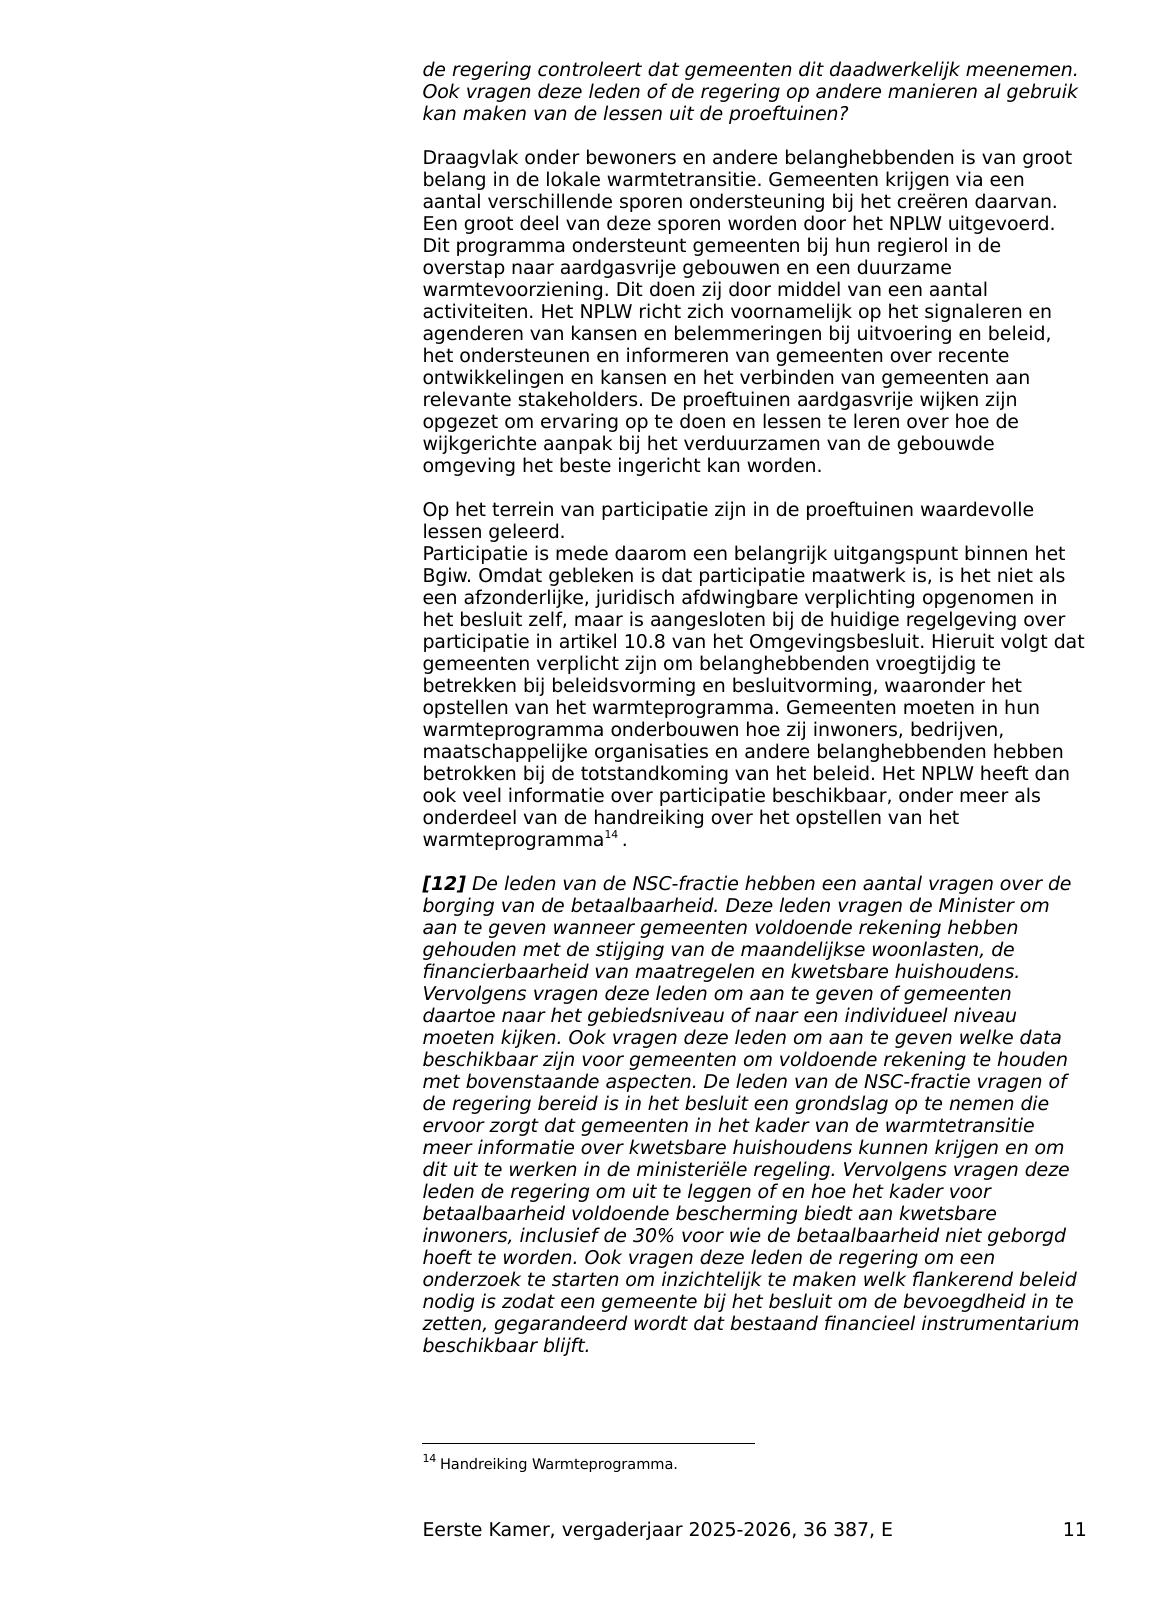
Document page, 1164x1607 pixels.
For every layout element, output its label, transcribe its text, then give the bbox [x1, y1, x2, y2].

text Draagvlak onder bewoners en andere belanghebbenden is van groot belang in de lokale warmtetransitie. Gemeenten krijgen via een aantal verschillende sporen ondersteuning bij het creëren daarvan. Een groot deel van deze sporen worden door het NPLW uitgevoerd. Dit programma ondersteunt gemeenten bij hun regierol in de overstap naar aardgasvrije gebouwen en een duurzame warmtevoorziening. Dit doen zij door middel van een aantal activiteiten. Het NPLW richt zich voornamelijk op het signaleren en agenderen van kansen en belemmeringen bij uitvoering en beleid, het ondersteunen en informeren van gemeenten over recente ontwikkelingen en kansen en het verbinden van gemeenten aan relevante stakeholders. De proeftuinen aardgasvrije wijken zijn opgezet om ervaring op te doen en lessen te leren over hoe de wijkgerichte aanpak bij het verduurzamen van de gebouwde omgeving het beste ingericht kan worden. [422, 147, 1087, 477]
text Participatie is mede daarom een belangrijk uitgangspunt binnen het Bgiw. Omdat gebleken is dat participatie maatwerk is, is het niet als een afzonderlijke, juridisch afdwingbare verplichting opgenomen in het besluit zelf, maar is aangesloten bij de huidige regelgeving over participatie in artikel 10.8 van het Omgevingsbesluit. Hieruit volgt dat gemeenten verplicht zijn om belanghebbenden vroegtijdig te betrekken bij beleidsvorming en besluitvorming, waaronder het opstellen van het warmteprogramma. Gemeenten moeten in hun warmteprogramma onderbouwen hoe zij inwoners, bedrijven, maatschappelijke organisaties en andere belanghebbenden hebben betrokken bij de totstandkoming van het beleid. Het NPLW heeft dan ook veel informatie over participatie beschikbaar, onder meer als onderdeel van de handreiking over het opstellen van het warmteprogramma. [422, 543, 1087, 851]
text [12] De leden van de NSC-fractie hebben een aantal vragen over de borging van de betaalbaarheid. Deze leden vragen de Minister om aan te geven wanneer gemeenten voldoende rekening hebben gehouden met de stijging van de maandelijkse woonlasten, de financierbaarheid van maatregelen en kwetsbare huishoudens. Vervolgens vragen deze leden om aan te geven of gemeenten daartoe naar het gebiedsniveau of naar een individueel niveau moeten kijken. Ook vragen deze leden om aan te geven welke data beschikbaar zijn voor gemeenten om voldoende rekening te houden met bovenstaande aspecten. De leden van de NSC-fractie vragen of de regering bereid is in het besluit een grondslag op te nemen die ervoor zorgt dat gemeenten in het kader van de warmtetransitie meer informatie over kwetsbare huishoudens kunnen krijgen en om dit uit te werken in de ministeriële regeling. Vervolgens vragen deze leden de regering om uit te leggen of en hoe het kader voor betaalbaarheid voldoende bescherming biedt aan kwetsbare inwoners, inclusief de 30% voor wie de betaalbaarheid niet geborgd hoeft te worden. Ook vragen deze leden de regering om een onderzoek te starten om inzichtelijk te maken welk flankerend beleid nodig is zodat een gemeente bij het besluit om de bevoegdheid in te zetten, gegarandeerd wordt dat bestaand financieel instrumentarium beschikbaar blijft. [422, 873, 1087, 1356]
text de regering controleert dat gemeenten dit daadwerkelijk meenemen. Ook vragen deze leden of de regering op andere manieren al gebruik kan maken van de lessen uit de proeftuinen? [422, 59, 1087, 125]
text Op het terrein van participatie zijn in de proeftuinen waardevolle lessen geleerd. [422, 499, 1087, 543]
text Handreiking Warmteprogramma. [422, 1452, 1087, 1474]
